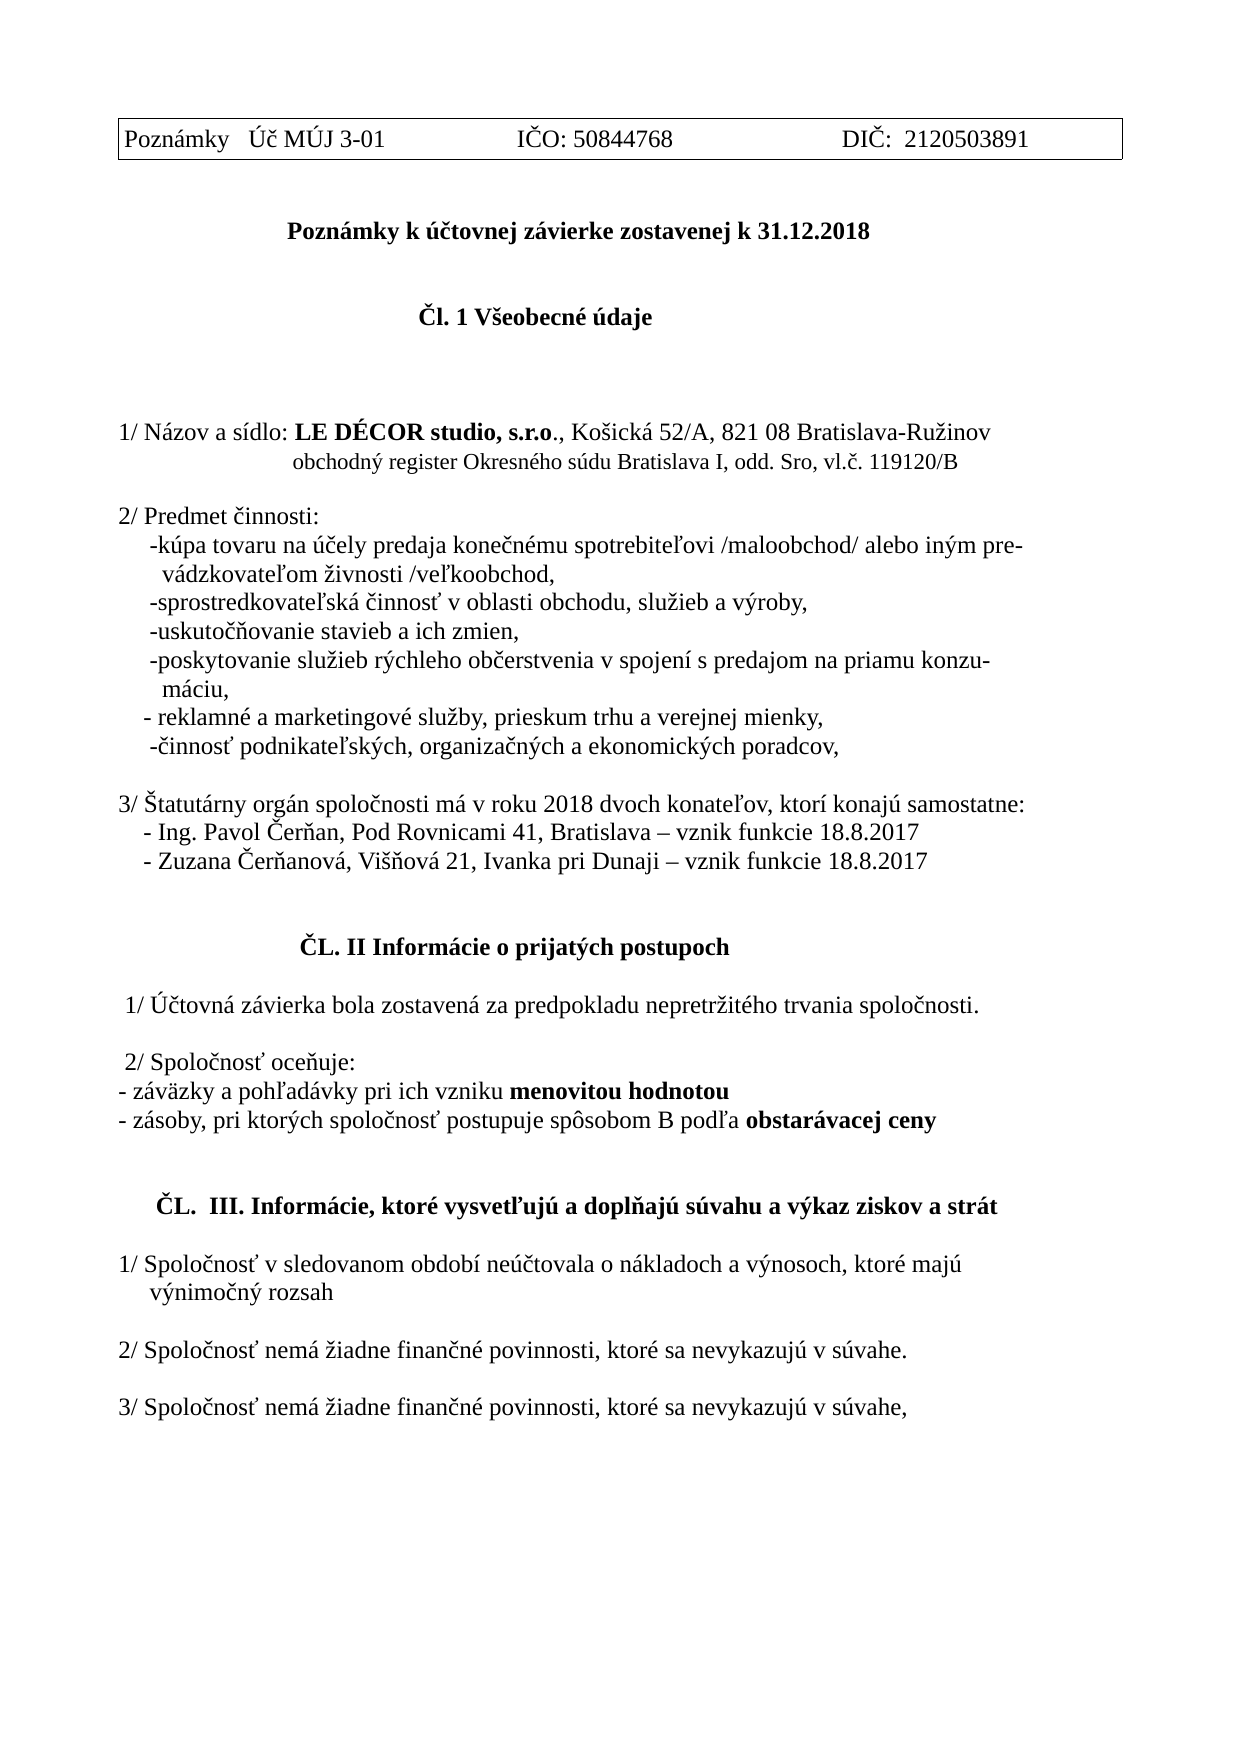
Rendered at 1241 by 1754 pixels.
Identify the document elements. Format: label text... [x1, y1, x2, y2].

text 2/ Predmet činnosti: [118, 501, 1122, 530]
text ČL. III. Informácie, ktoré vysvetľujú a doplňajú súvahu a výkaz ziskov a strát [118, 1191, 1122, 1220]
text 2/ Spoločnosť nemá žiadne finančné povinnosti, ktoré sa nevykazujú v súvahe. [118, 1335, 1122, 1364]
text 2/ Spoločnosť oceňuje: [118, 1047, 1122, 1076]
text -sprostredkovateľská činnosť v oblasti obchodu, služieb a výroby, [118, 587, 1122, 616]
text Poznámky k účtovnej závierke zostavenej k 31.12.2018 [118, 216, 1122, 245]
text -poskytovanie služieb rýchleho občerstvenia v spojení s predajom na priamu konzu- [118, 645, 1122, 674]
text 1/ Spoločnosť v sledovanom období neúčtovala o nákladoch a výnosoch, ktoré majú [118, 1249, 1122, 1277]
table_header Poznámky Úč MÚJ 3-01 IČO: 50844768 DIČ: 2120503891 [119, 119, 1122, 158]
text - záväzky a pohľadávky pri ich vzniku menovitou hodnotou [118, 1076, 1122, 1105]
text - Ing. Pavol Čerňan, Pod Rovnicami 41, Bratislava – vznik funkcie 18.8.2017 [118, 817, 1122, 846]
text 1/ Názov a sídlo: LE DÉCOR studio, s.r.o., Košická 52/A, 821 08 Bratislava-Ružinov [118, 417, 1122, 446]
text 3/ Štatutárny orgán spoločnosti má v roku 2018 dvoch konateľov, ktorí konajú samostatne: [118, 789, 1122, 817]
text 3/ Spoločnosť nemá žiadne finančné povinnosti, ktoré sa nevykazujú v súvahe, [118, 1392, 1122, 1421]
text ČL. II Informácie o prijatých postupoch [118, 932, 1122, 961]
text vádzkovateľom živnosti /veľkoobchod, [118, 559, 1122, 587]
text 1/ Účtovná závierka bola zostavená za predpokladu nepretržitého trvania spoločnosti. [118, 990, 1122, 1019]
text -činnosť podnikateľských, organizačných a ekonomických poradcov, [118, 731, 1122, 760]
text - Zuzana Čerňanová, Višňová 21, Ivanka pri Dunaji – vznik funkcie 18.8.2017 [118, 846, 1122, 875]
text obchodný register Okresného súdu Bratislava I, odd. Sro, vl.č. 119120/B [118, 446, 1122, 475]
text Čl. 1 Všeobecné údaje [118, 302, 1122, 331]
text -kúpa tovaru na účely predaja konečnému spotrebiteľovi /maloobchod/ alebo iným pre- [118, 530, 1122, 559]
text -uskutočňovanie stavieb a ich zmien, [118, 616, 1122, 645]
text - zásoby, pri ktorých spoločnosť postupuje spôsobom B podľa obstarávacej ceny [118, 1105, 1122, 1134]
text - reklamné a marketingové služby, prieskum trhu a verejnej mienky, [118, 702, 1122, 731]
text výnimočný rozsah [118, 1277, 1122, 1306]
text máciu, [118, 674, 1122, 702]
